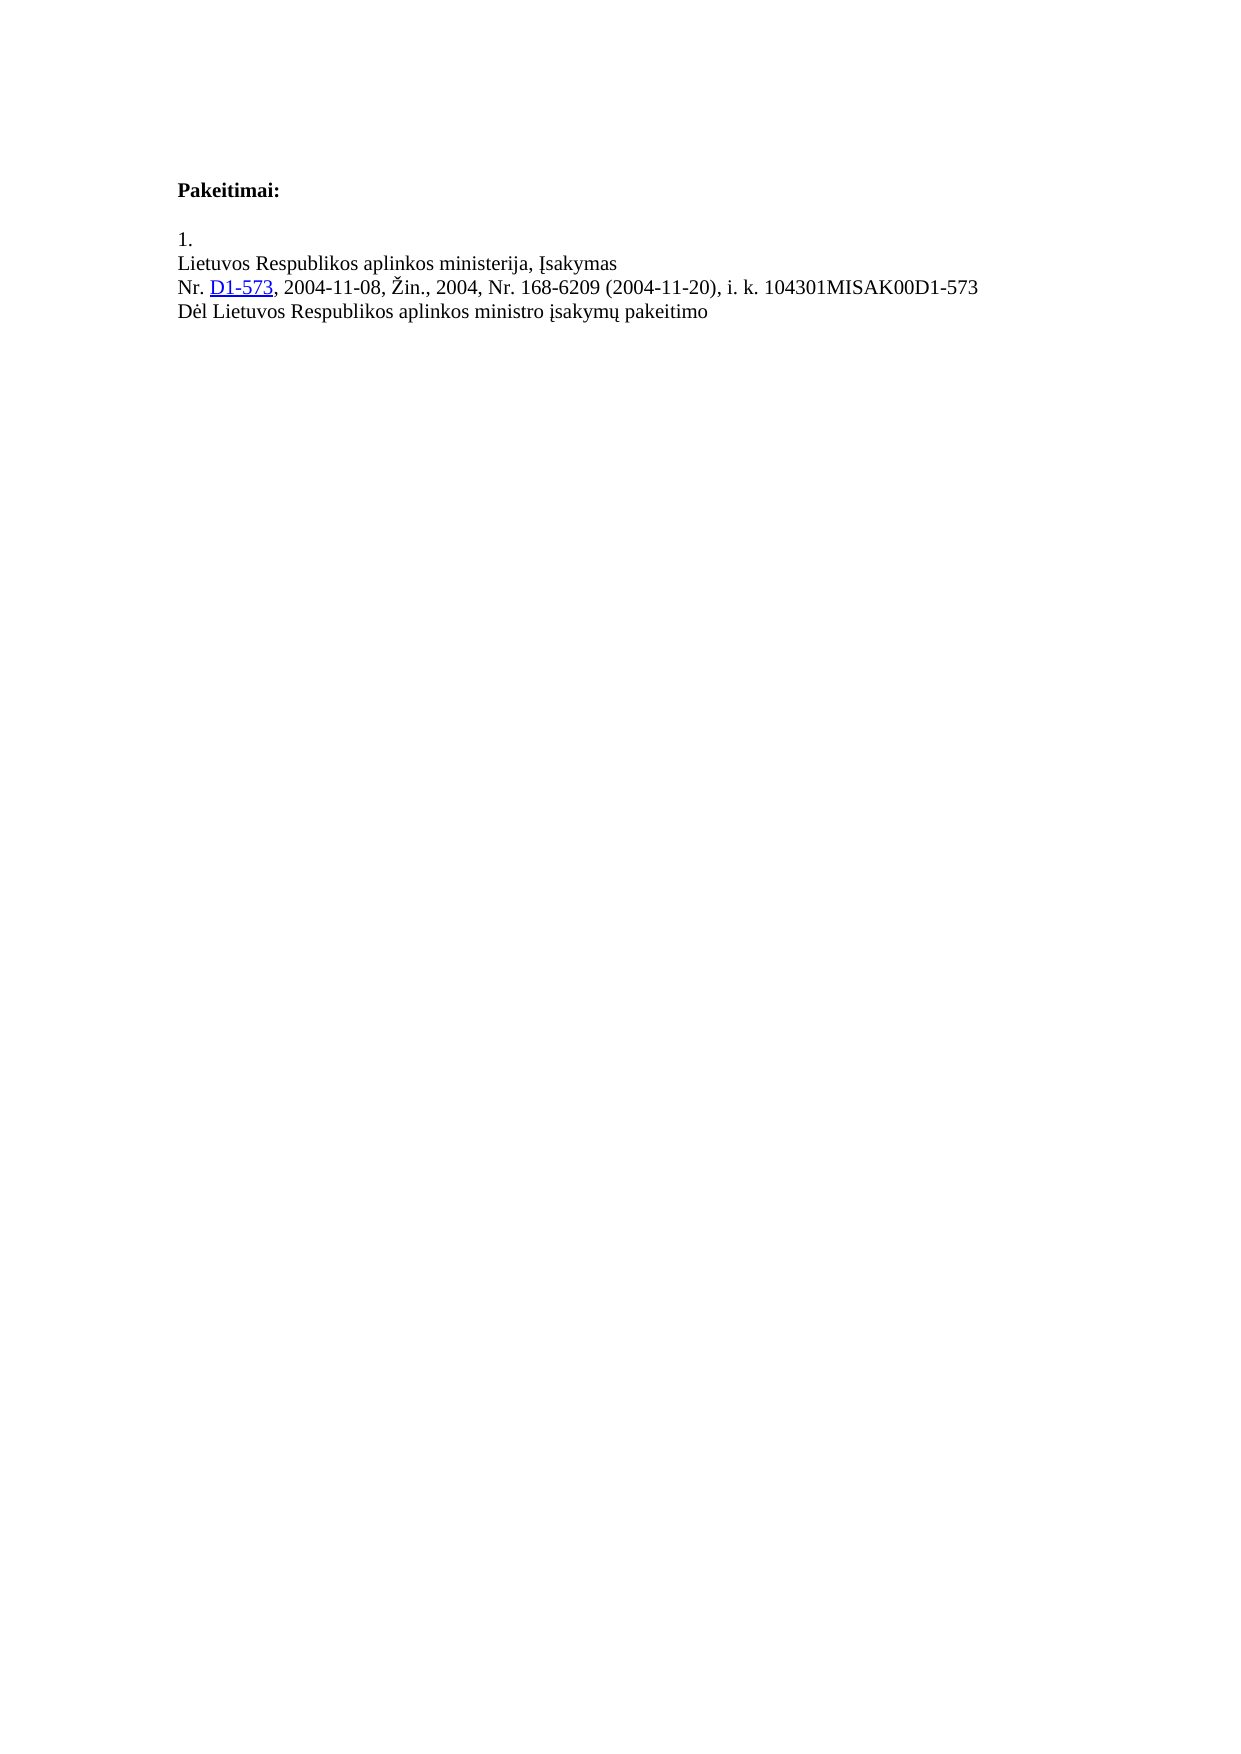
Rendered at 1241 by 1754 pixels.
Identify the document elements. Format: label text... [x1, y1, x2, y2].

text Lietuvos Respublikos aplinkos ministerija, Įsakymas [177, 251, 1181, 275]
text Nr. D1-573, 2004-11-08, Žin., 2004, Nr. 168-6209 (2004-11-20), i. k. 104301MISAK00D1-573 [177, 275, 1181, 299]
text Pakeitimai: [177, 178, 1181, 202]
text Dėl Lietuvos Respublikos aplinkos ministro įsakymų pakeitimo [177, 299, 1181, 323]
text 1. [177, 227, 1181, 251]
